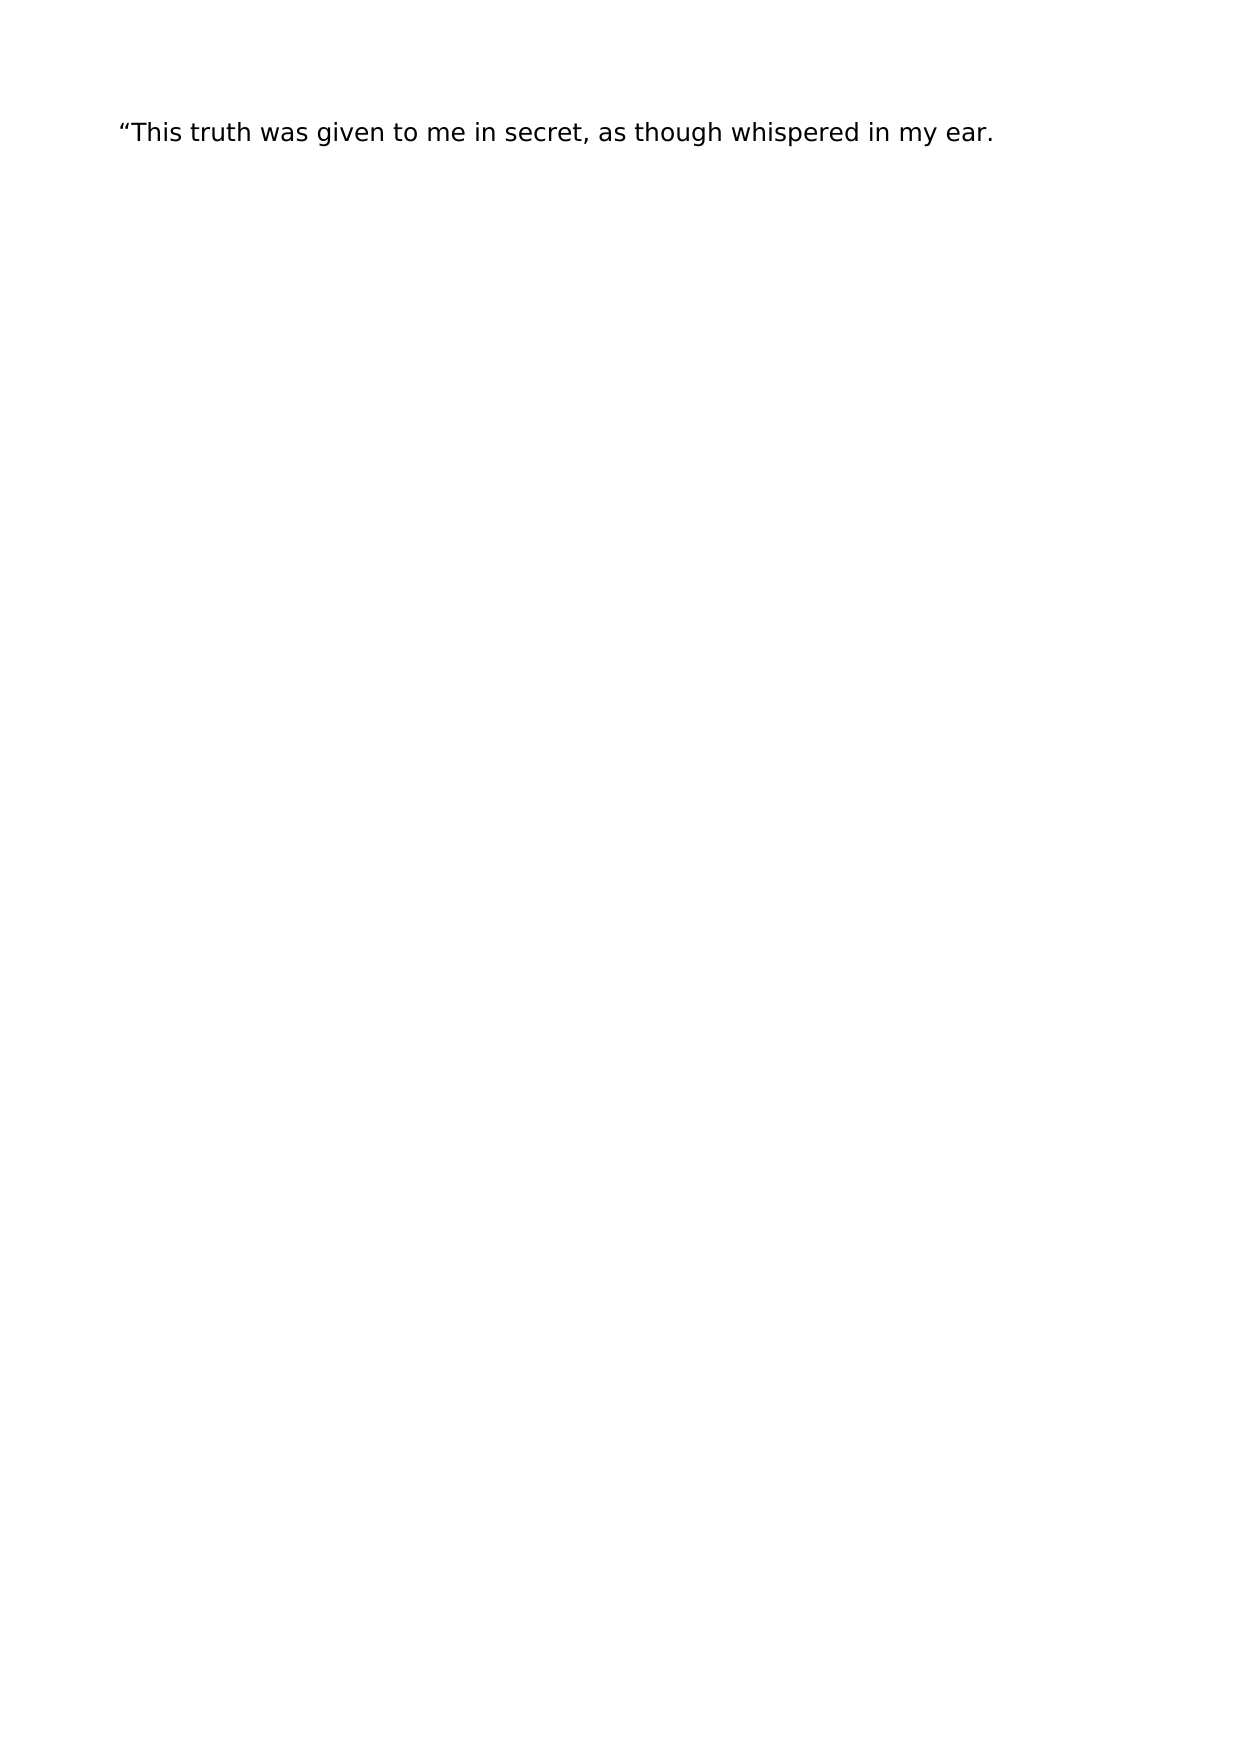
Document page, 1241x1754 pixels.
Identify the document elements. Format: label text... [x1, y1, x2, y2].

text “This truth was given to me in secret, as though whispered in my ear. [118, 118, 1122, 147]
